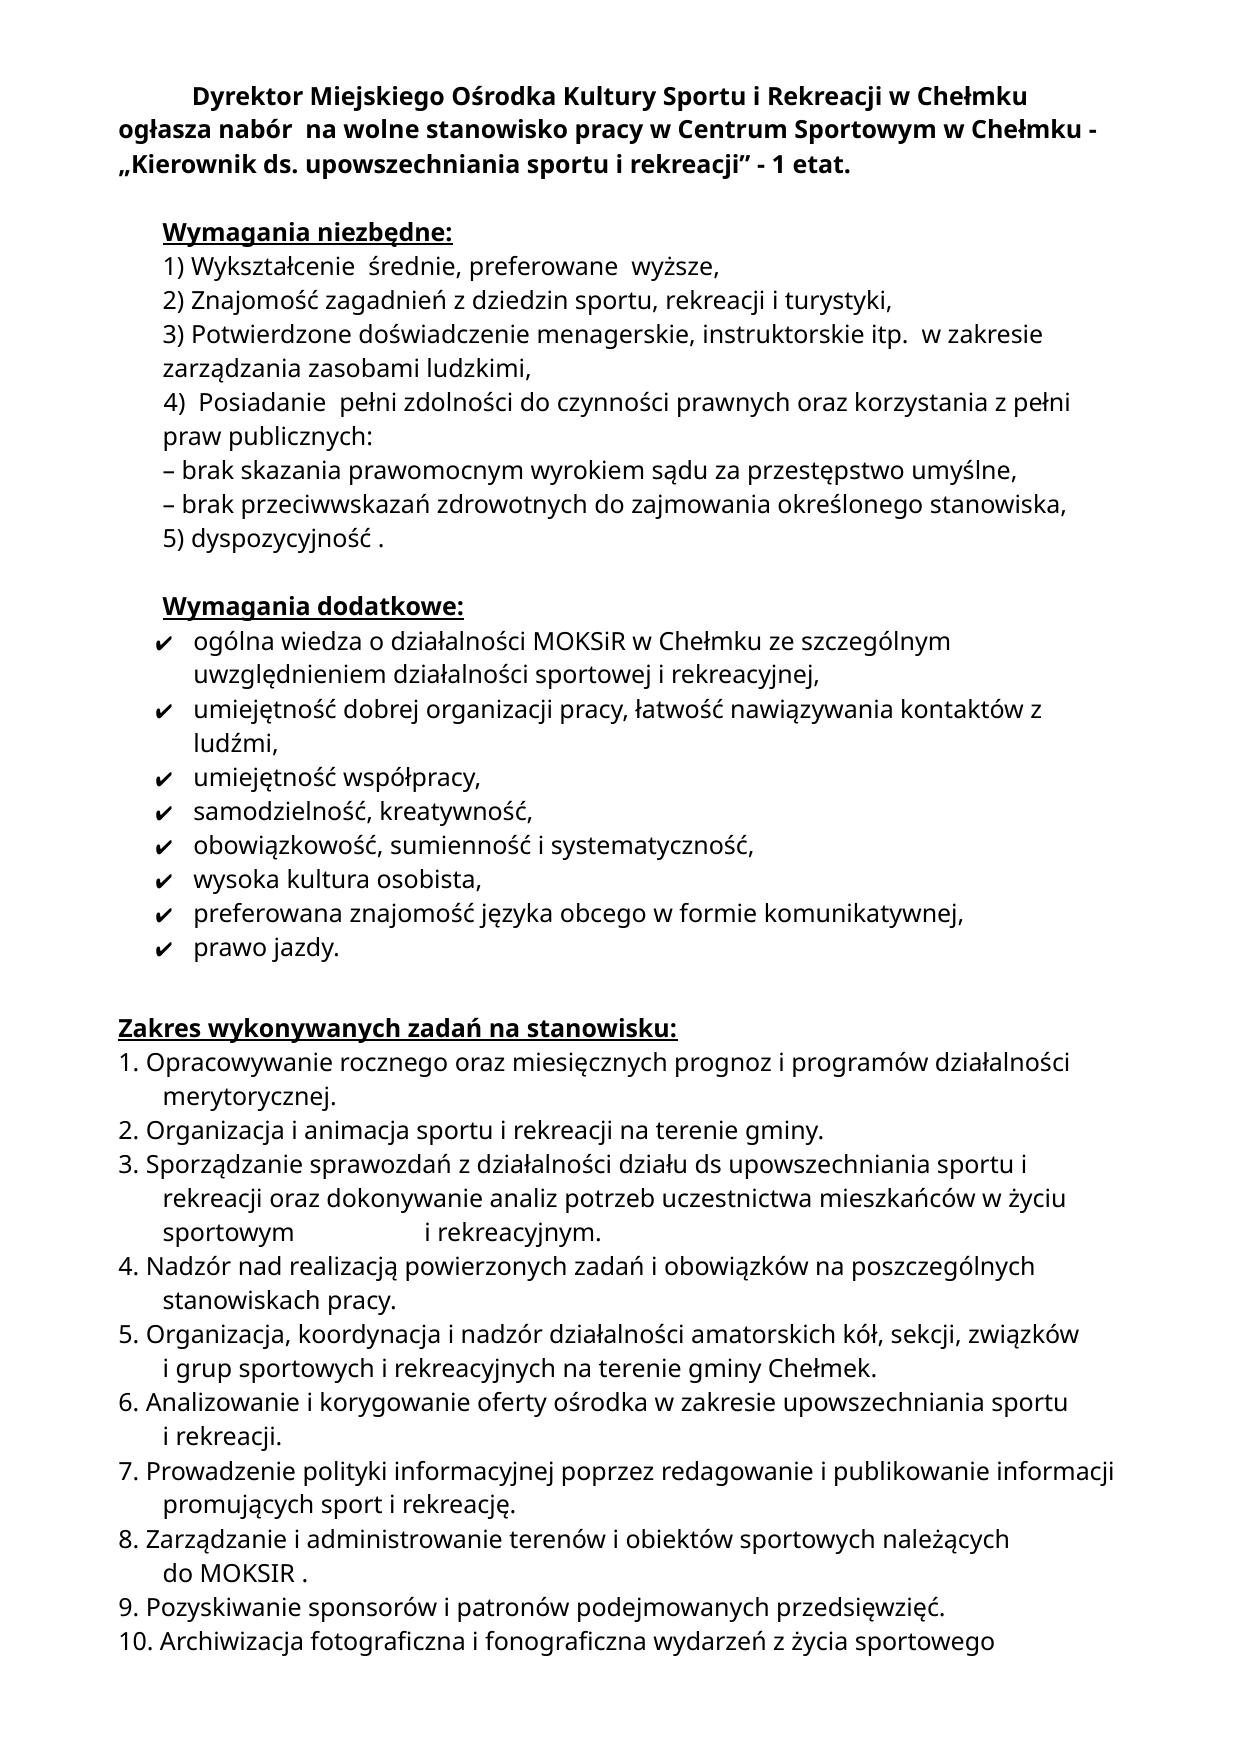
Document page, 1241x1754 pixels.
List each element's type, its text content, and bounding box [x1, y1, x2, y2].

list prawo jazdy. [156, 930, 1122, 964]
text 3. Sporządzanie sprawozdań z działalności działu ds upowszechniania sportu i rekreacji oraz dokonywanie analiz potrzeb uczestnictwa mieszkańców w życiu sportowym i rekreacyjnym. [118, 1147, 1122, 1249]
text Zakres wykonywanych zadań na stanowisku: [118, 1010, 1122, 1044]
list preferowana znajomość języka obcego w formie komunikatywnej, [156, 896, 1122, 930]
list obowiązkowość, sumienność i systematyczność, [156, 827, 1122, 862]
text 4. Nadzór nad realizacją powierzonych zadań i obowiązków na poszczególnych stanowiskach pracy. [118, 1249, 1122, 1317]
text 7. Prowadzenie polityki informacyjnej poprzez redagowanie i publikowanie informacji promujących sport i rekreację. [118, 1453, 1122, 1521]
text Dyrektor Miejskiego Ośrodka Kultury Sportu i Rekreacji w Chełmku ogłasza nabór na wolne stanowisko pracy w Centrum Sportowym w Chełmku - „Kierownik ds. upowszechniania sportu i rekreacji” - 1 etat. [118, 78, 1122, 180]
text 5. Organizacja, koordynacja i nadzór działalności amatorskich kół, sekcji, związków i grup sportowych i rekreacyjnych na terenie gminy Chełmek. [118, 1317, 1122, 1385]
text 4) Posiadanie pełni zdolności do czynności prawnych oraz korzystania z pełni praw publicznych: – brak skazania prawomocnym wyrokiem sądu za przestępstwo umyślne, – brak przeciwwskazań zdrowotnych do zajmowania określonego stanowiska, 5) dyspozycyjność . [118, 385, 1122, 555]
text 1. Opracowywanie rocznego oraz miesięcznych prognoz i programów działalności merytorycznej. [118, 1044, 1122, 1112]
text Wymagania niezbędne: 1) Wykształcenie średnie, preferowane wyższe, 2) Znajomość zagadnień z dziedzin sportu, rekreacji i turystyki, 3) Potwierdzone doświadczenie menagerskie, instruktorskie itp. w zakresie zarządzania zasobami ludzkimi, [118, 180, 1122, 385]
text 8. Zarządzanie i administrowanie terenów i obiektów sportowych należących do MOKSIR . [118, 1521, 1122, 1589]
list wysoka kultura osobista, [156, 862, 1122, 896]
list samodzielność, kreatywność, [156, 793, 1122, 827]
list ogólna wiedza o działalności MOKSiR w Chełmku ze szczególnym uwzględnieniem działalności sportowej i rekreacyjnej, [156, 623, 1122, 691]
text Wymagania dodatkowe: [118, 555, 1122, 623]
list umiejętność dobrej organizacji pracy, łatwość nawiązywania kontaktów z ludźmi, [156, 691, 1122, 759]
list umiejętność współpracy, [156, 759, 1122, 793]
text 10. Archiwizacja fotograficzna i fonograficzna wydarzeń z życia sportowego [118, 1623, 1122, 1657]
text 2. Organizacja i animacja sportu i rekreacji na terenie gminy. [118, 1112, 1122, 1147]
text 6. Analizowanie i korygowanie oferty ośrodka w zakresie upowszechniania sportu i rekreacji. [118, 1385, 1122, 1453]
text 9. Pozyskiwanie sponsorów i patronów podejmowanych przedsięwzięć. [118, 1589, 1122, 1623]
